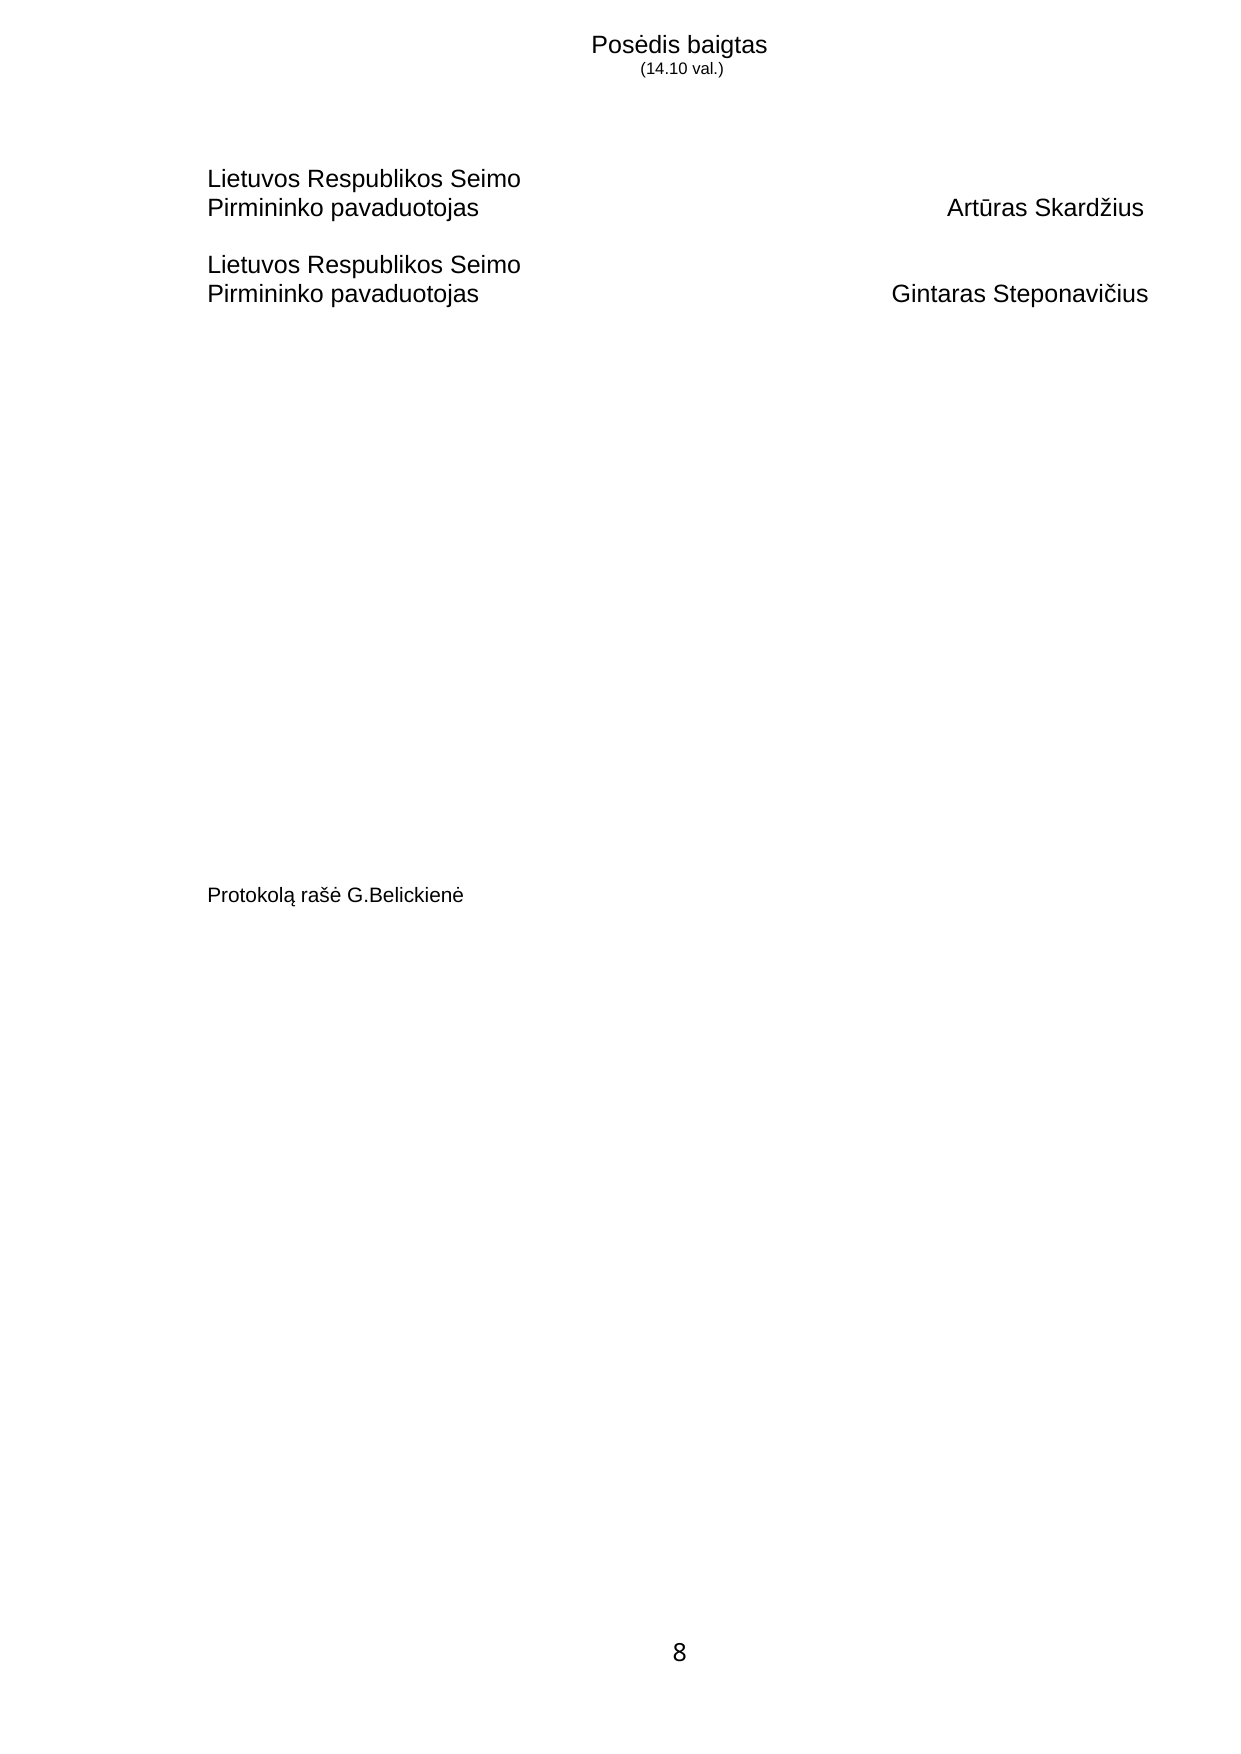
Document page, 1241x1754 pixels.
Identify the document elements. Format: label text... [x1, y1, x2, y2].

text (14.10 val.) [207, 59, 1152, 78]
text Protokolą rašė G.Belickienė [207, 883, 1152, 907]
text Lietuvos Respublikos Seimo [207, 164, 1152, 193]
text Lietuvos Respublikos Seimo [207, 250, 1152, 279]
text Pirmininko pavaduotojas Artūras Skardžius [207, 193, 1152, 222]
text Pirmininko pavaduotojas Gintaras Steponavičius [207, 279, 1152, 308]
text Posėdis baigtas [207, 30, 1152, 59]
